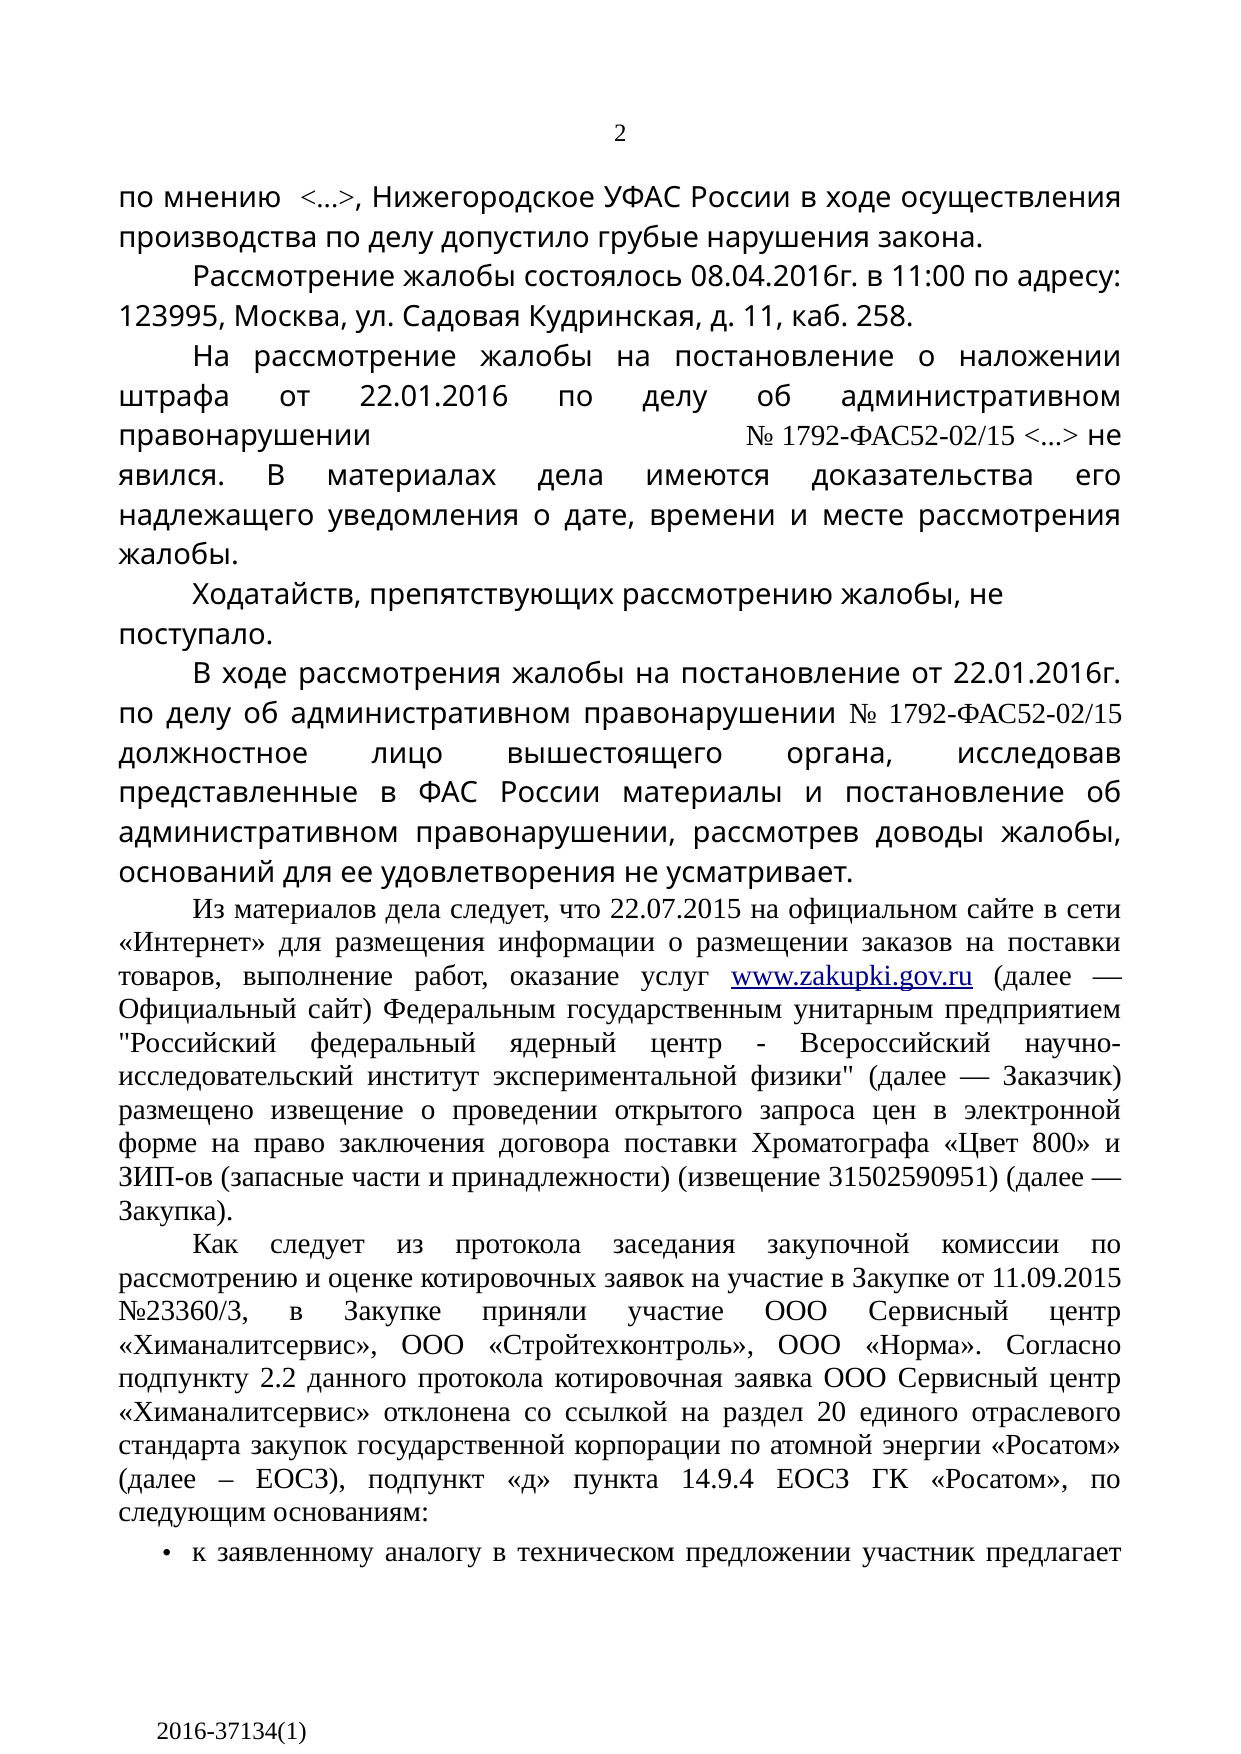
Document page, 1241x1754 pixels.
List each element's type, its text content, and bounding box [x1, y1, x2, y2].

text Рассмотрение жалобы состоялось 08.04.2016г. в 11:00 по адресу: 123995, Москва, ул. Садовая Кудринская, д. 11, каб. 258. [118, 256, 1122, 335]
text Из материалов дела следует, что 22.07.2015 на официальном сайте в сети «Интернет» для размещения информации о размещении заказов на поставки товаров, выполнение работ, оказание услуг www.zakupki.gov.ru (далее — Официальный сайт) Федеральным государственным унитарным предприятием "Российский федеральный ядерный центр - Всероссийский научно-исследовательский институт экспериментальной физики" (далее — Заказчик) размещено извещение о проведении открытого запроса цен в электронной форме на право заключения договора поставки Хроматографа «Цвет 800» и ЗИП-ов (запасные части и принадлежности) (извещение 31502590951) (далее — Закупка). [118, 891, 1122, 1226]
text Как следует из протокола заседания закупочной комиссии по рассмотрению и оценке котировочных заявок на участие в Закупке от 11.09.2015 №23360/3, в Закупке приняли участие ООО Сервисный центр «Химаналитсервис», ООО «Стройтехконтроль», ООО «Норма». Согласно подпункту 2.2 данного протокола котировочная заявка ООО Сервисный центр «Химаналитсервис» отклонена со ссылкой на раздел 20 единого отраслевого стандарта закупок государственной корпорации по атомной энергии «Росатом» (далее – ЕОСЗ), подпункт «д» пункта 14.9.4 ЕОСЗ ГК «Росатом», по следующим основаниям: [118, 1226, 1122, 1528]
list к заявленному аналогу в техническом предложении участник предлагает [162, 1534, 1122, 1567]
text по мнению <...>, Нижегородское УФАС России в ходе осуществления производства по делу допустило грубые нарушения закона. [118, 176, 1122, 256]
text На рассмотрение жалобы на постановление о наложении штрафа от 22.01.2016 по делу об административном правонарушении № 1792-ФАС52-02/15 <...> не явился. В материалах дела имеются доказательства его надлежащего уведомления о дате, времени и месте рассмотрения жалобы. [118, 335, 1122, 573]
text Ходатайств, препятствующих рассмотрению жалобы, не поступало. [118, 573, 1122, 653]
text В ходе рассмотрения жалобы на постановление от 22.01.2016г. по делу об административном правонарушении № 1792-ФАС52-02/15 должностное лицо вышестоящего органа, исследовав представленные в ФАС России материалы и постановление об административном правонарушении, рассмотрев доводы жалобы, оснований для ее удовлетворения не усматривает. [118, 653, 1122, 891]
